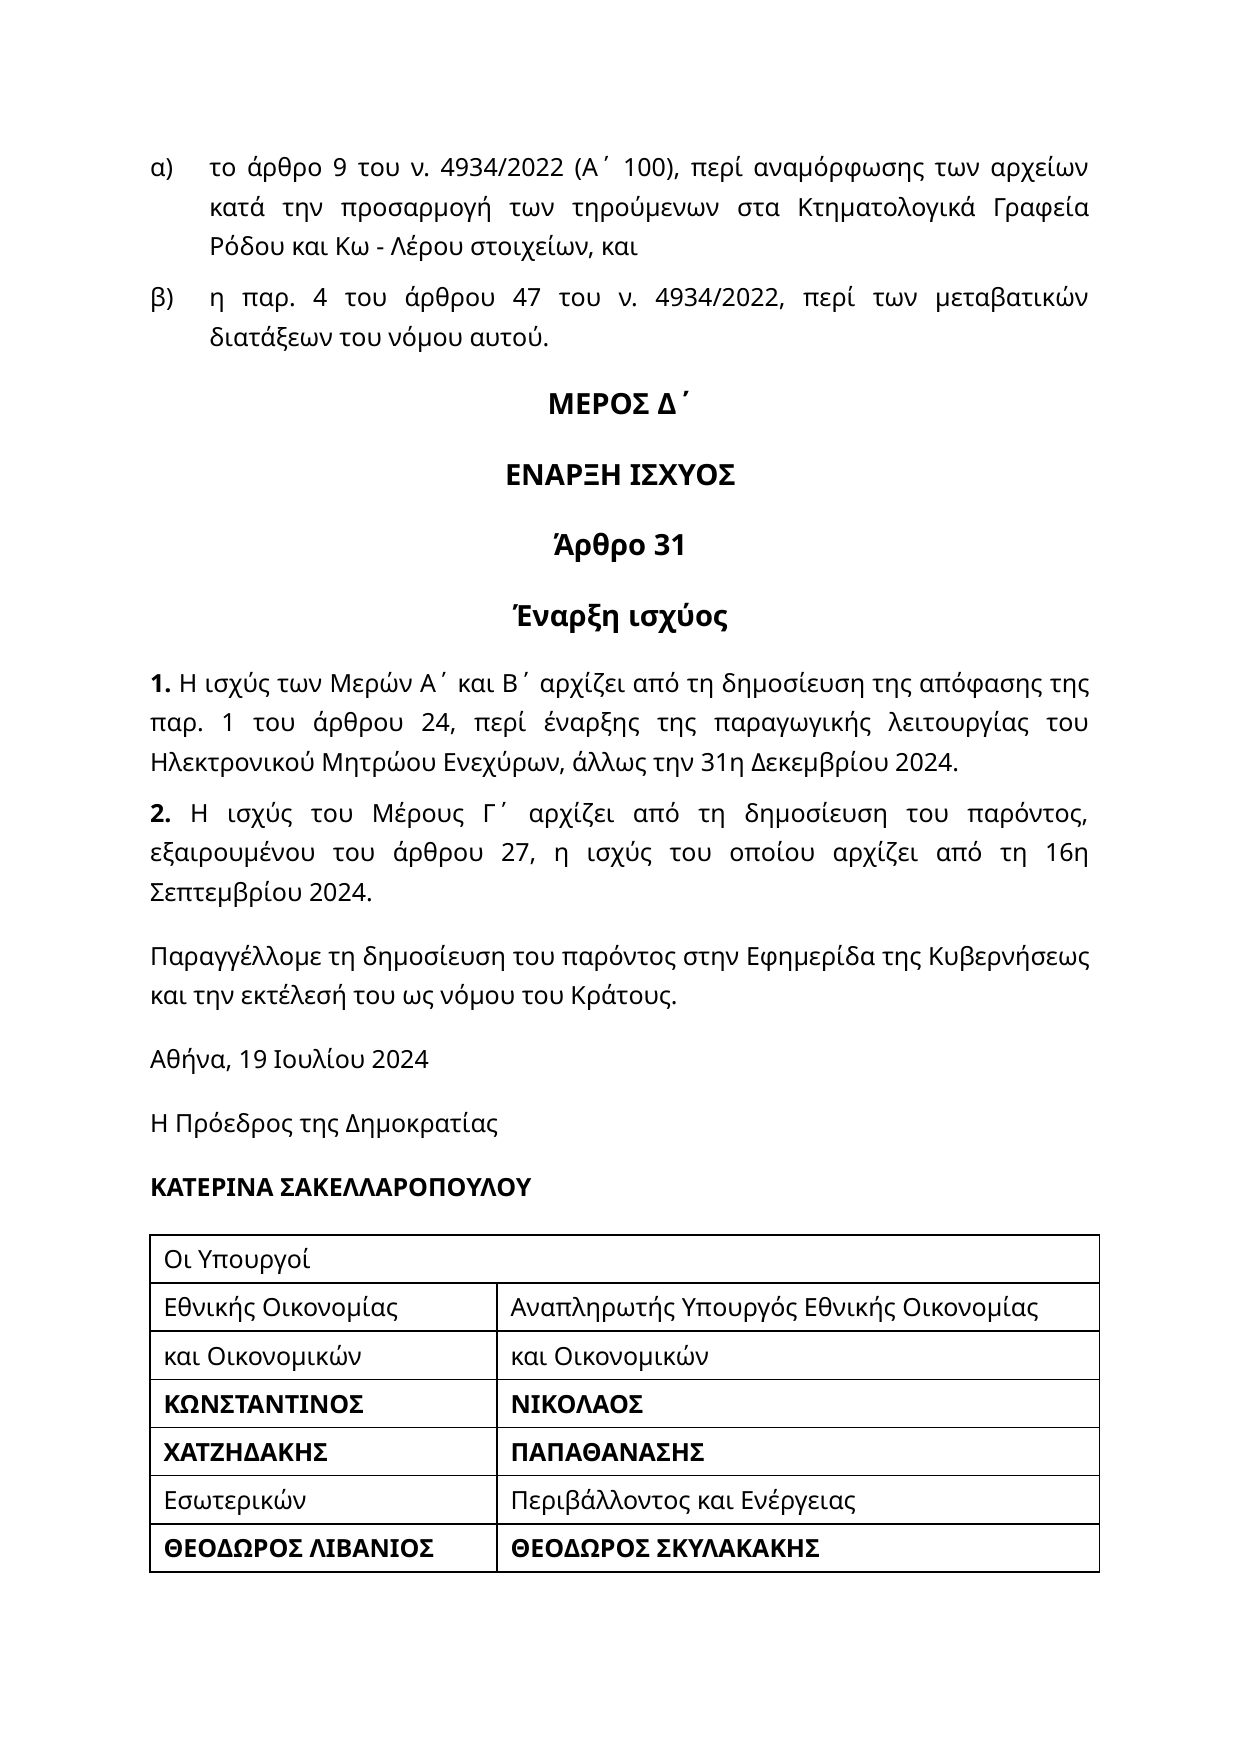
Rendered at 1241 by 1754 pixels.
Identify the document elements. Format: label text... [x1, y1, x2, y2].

table_header Οι Υπουργοί [151, 1236, 1099, 1282]
table_cell και Οικονομικών [151, 1332, 496, 1378]
text Αθήνα, 19 Ιουλίου 2024 [150, 1042, 1090, 1076]
list β) η παρ. 4 του άρθρου 47 του ν. 4934/2022, περί των μεταβατικών διατάξεων του νόμου αυτού. [150, 280, 1090, 353]
table_cell Εσωτερικών [151, 1476, 496, 1523]
list α) το άρθρο 9 του ν. 4934/2022 (Α΄ 100), περί αναμόρφωσης των αρχείων κατά την προσαρμογή των τηρούμενων στα Κτηματολογικά Γραφεία Ρόδου και Κω - Λέρου στοιχείων, και [150, 150, 1090, 262]
subtitle ΕΝΑΡΞΗ ΙΣΧΥΟΣ [150, 454, 1090, 494]
text ΚΑΤΕΡΙΝΑ ΣΑΚΕΛΛΑΡΟΠΟΥΛΟΥ [150, 1170, 1090, 1204]
text 1. Η ισχύς των Μερών Α΄ και Β΄ αρχίζει από τη δημοσίευση της απόφασης της παρ. 1 του άρθρου 24, περί έναρξης της παραγωγικής λειτουργίας του Ηλεκτρονικού Μητρώου Ενεχύρων, άλλως την 31η Δεκεμβρίου 2024. [150, 666, 1090, 778]
table_cell και Οικονομικών [498, 1332, 1099, 1378]
table_cell ΘΕΟΔΩΡΟΣ ΣΚΥΛΑΚΑΚΗΣ [498, 1525, 1099, 1571]
table_cell Περιβάλλοντος και Ενέργειας [498, 1476, 1099, 1523]
table_cell Αναπληρωτής Υπουργός Εθνικής Οικονομίας [498, 1284, 1099, 1330]
table_cell ΧΑΤΖΗΔΑΚΗΣ [151, 1428, 496, 1475]
table_cell ΠΑΠΑΘΑΝΑΣΗΣ [498, 1428, 1099, 1475]
table_cell ΘΕΟΔΩΡΟΣ ΛΙΒΑΝΙΟΣ [151, 1525, 496, 1571]
subtitle ΜΕΡΟΣ Δ΄ [150, 383, 1090, 423]
text Παραγγέλλομε τη δημοσίευση του παρόντος στην Εφημερίδα της Κυβερνήσεως και την εκτέλεσή του ως νόμου του Κράτους. [150, 938, 1090, 1012]
subtitle Άρθρο 31 [150, 524, 1090, 564]
table_cell ΚΩΝΣΤΑΝΤΙΝΟΣ [151, 1380, 496, 1427]
subtitle Έναρξη ισχύος [150, 595, 1090, 635]
text Η Πρόεδρος της Δημοκρατίας [150, 1106, 1090, 1140]
text 2. Η ισχύς του Μέρους Γ΄ αρχίζει από τη δημοσίευση του παρόντος, εξαιρουμένου του άρθρου 27, η ισχύς του οποίου αρχίζει από τη 16η Σεπτεμβρίου 2024. [150, 796, 1090, 908]
table_cell ΝΙΚΟΛΑΟΣ [498, 1380, 1099, 1427]
table_cell Εθνικής Οικονομίας [151, 1284, 496, 1330]
